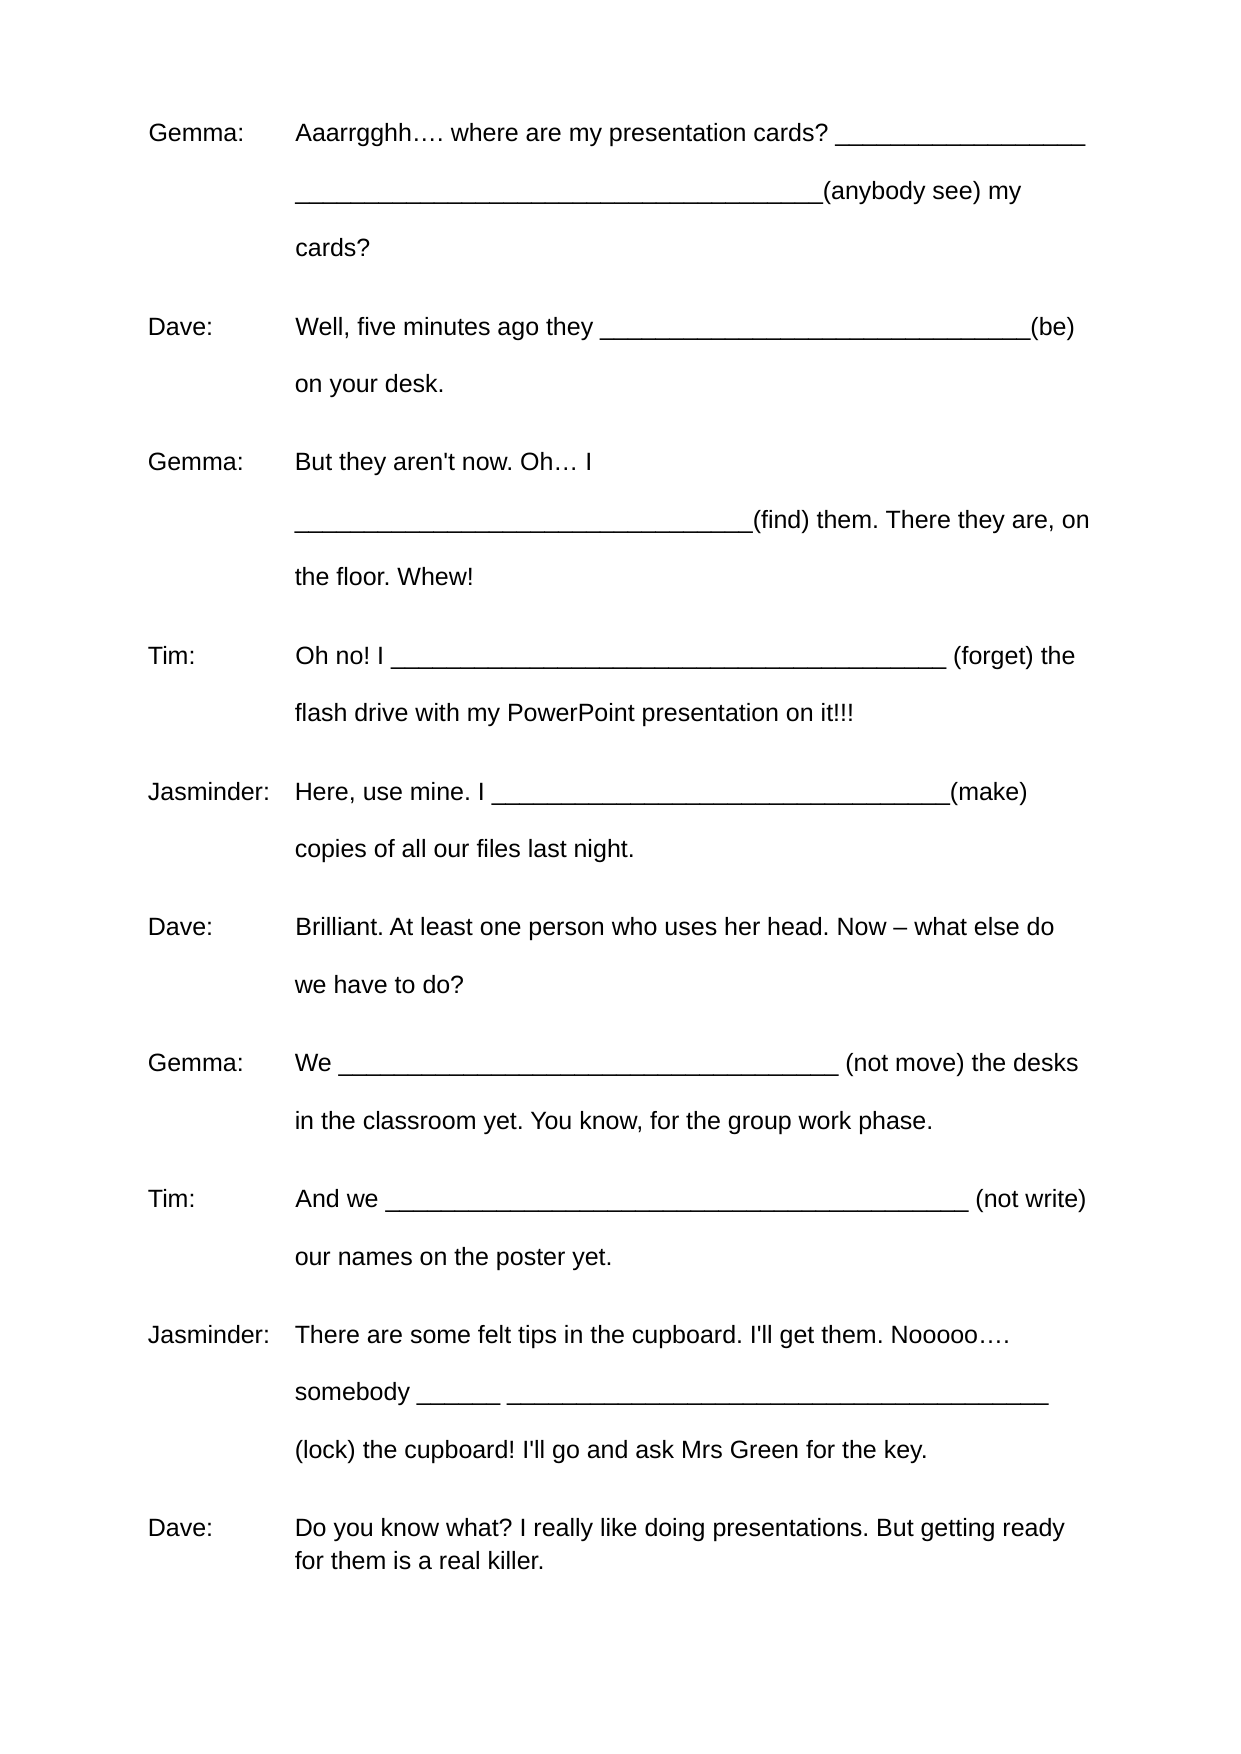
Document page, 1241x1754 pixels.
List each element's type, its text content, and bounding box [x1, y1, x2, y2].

text Tim: Oh no! I ________________________________________ (forget) the flash drive with my PowerPoint presentation on it!!! [148, 641, 1092, 727]
text Dave: Well, five minutes ago they _______________________________(be) on your desk. [148, 311, 1092, 398]
text Gemma: Aaarrgghh…. where are my presentation cards? __________________ ______________________________________(anybody see) my cards? [148, 118, 1092, 262]
text Dave: Brilliant. At least one person who uses her head. Now – what else do we have to do? [148, 912, 1092, 998]
text Gemma: We ____________________________________ (not move) the desks in the classroom yet. You know, for the group work phase. [148, 1048, 1092, 1134]
text Dave: Do you know what? I really like doing presentations. But getting ready for them is a real killer. [148, 1513, 1092, 1575]
text Jasminder: Here, use mine. I _________________________________(make) copies of all our files last night. [148, 776, 1092, 863]
text Gemma: But they aren't now. Oh… I _________________________________(find) them. There they are, on the floor. Whew! [148, 447, 1092, 591]
text Jasminder: There are some felt tips in the cupboard. I'll get them. Nooooo…. somebody ______ _______________________________________ (lock) the cupboard! I'll go and ask Mrs Green for the key. [148, 1320, 1092, 1463]
text Tim: And we __________________________________________ (not write) our names on the poster yet. [148, 1184, 1092, 1270]
